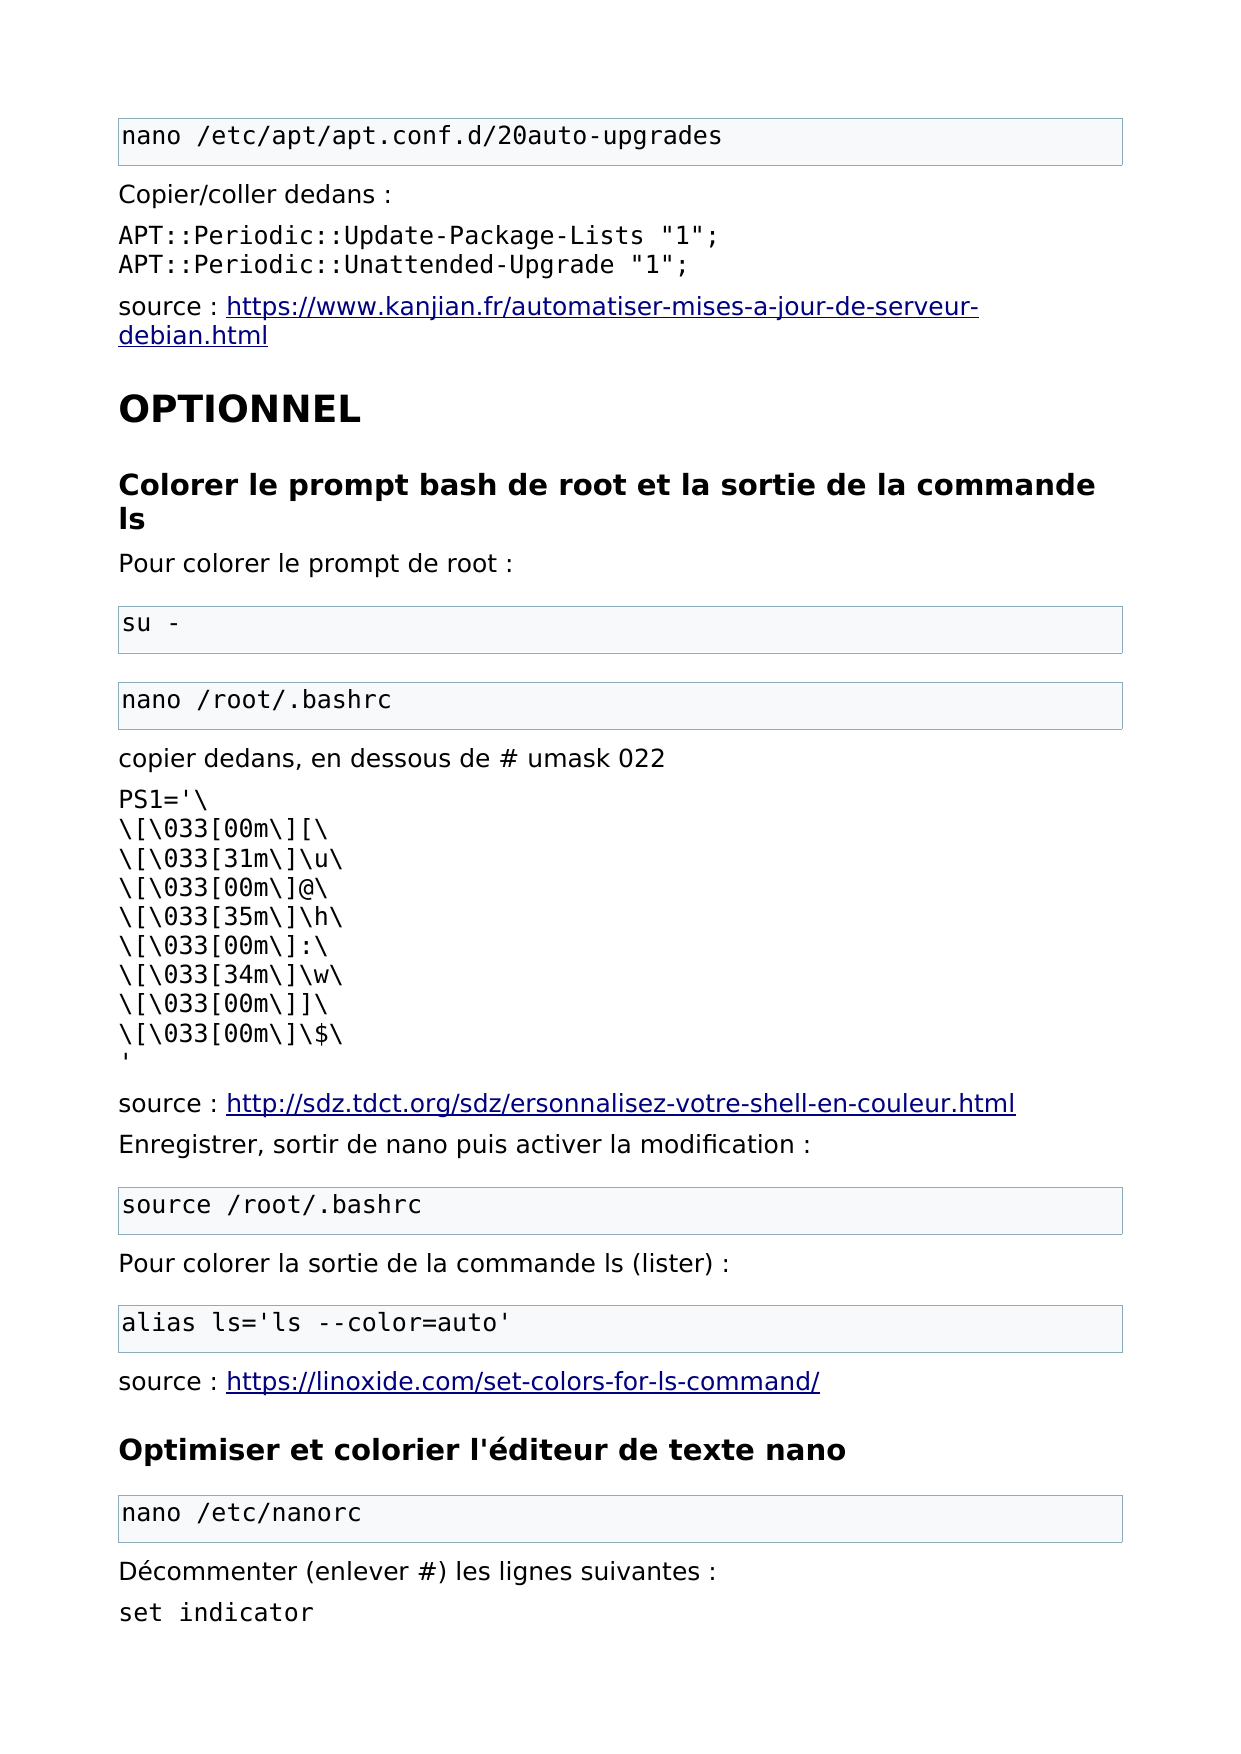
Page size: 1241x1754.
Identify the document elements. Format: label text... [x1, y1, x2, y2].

text Pour colorer le prompt de root : [118, 549, 1122, 578]
text Copier/coller dedans : [118, 180, 1122, 209]
text APT::Periodic::Update-Package-Lists "1"; APT::Periodic::Unattended-Upgrade "1"; [118, 222, 1122, 280]
table_header nano /etc/nanorc [119, 1496, 1122, 1542]
subtitle Optimiser et colorier l'éditeur de texte nano [118, 1434, 1122, 1468]
table_header su - [119, 607, 1122, 652]
text Pour colorer la sortie de la commande ls (lister) : [118, 1249, 1122, 1278]
table_header nano /etc/apt/apt.conf.d/20auto-upgrades [119, 119, 1122, 165]
text copier dedans, en dessous de # umask 022 [118, 744, 1122, 773]
text PS1='\ \[\033[00m\][\ \[\033[31m\]\u\ \[\033[00m\]@\ \[\033[35m\]\h\ \[\033[00m\]:\ \[\033[34m\]\w\ \[\033[00m\]]\ \[\033[00m\]\$\ ' [118, 786, 1122, 1077]
table_header nano /root/.bashrc [119, 683, 1122, 729]
text source : http://sdz.tdct.org/sdz/ersonnalisez-votre-shell-en-couleur.html [118, 1089, 1122, 1118]
text set indicator [118, 1598, 1122, 1628]
text Décommenter (enlever #) les lignes suivantes : [118, 1557, 1122, 1586]
text Enregistrer, sortir de nano puis activer la modification : [118, 1131, 1122, 1160]
subtitle Colorer le prompt bash de root et la sortie de la commande ls [118, 469, 1122, 537]
text source : https://www.kanjian.fr/automatiser-mises-a-jour-de-serveur-debian.html [118, 292, 1122, 350]
text source : https://linoxide.com/set-colors-for-ls-command/ [118, 1367, 1122, 1396]
subtitle OPTIONNEL [118, 387, 1122, 431]
table_header alias ls='ls --color=auto' [119, 1306, 1122, 1352]
table_header source /root/.bashrc [119, 1188, 1122, 1234]
